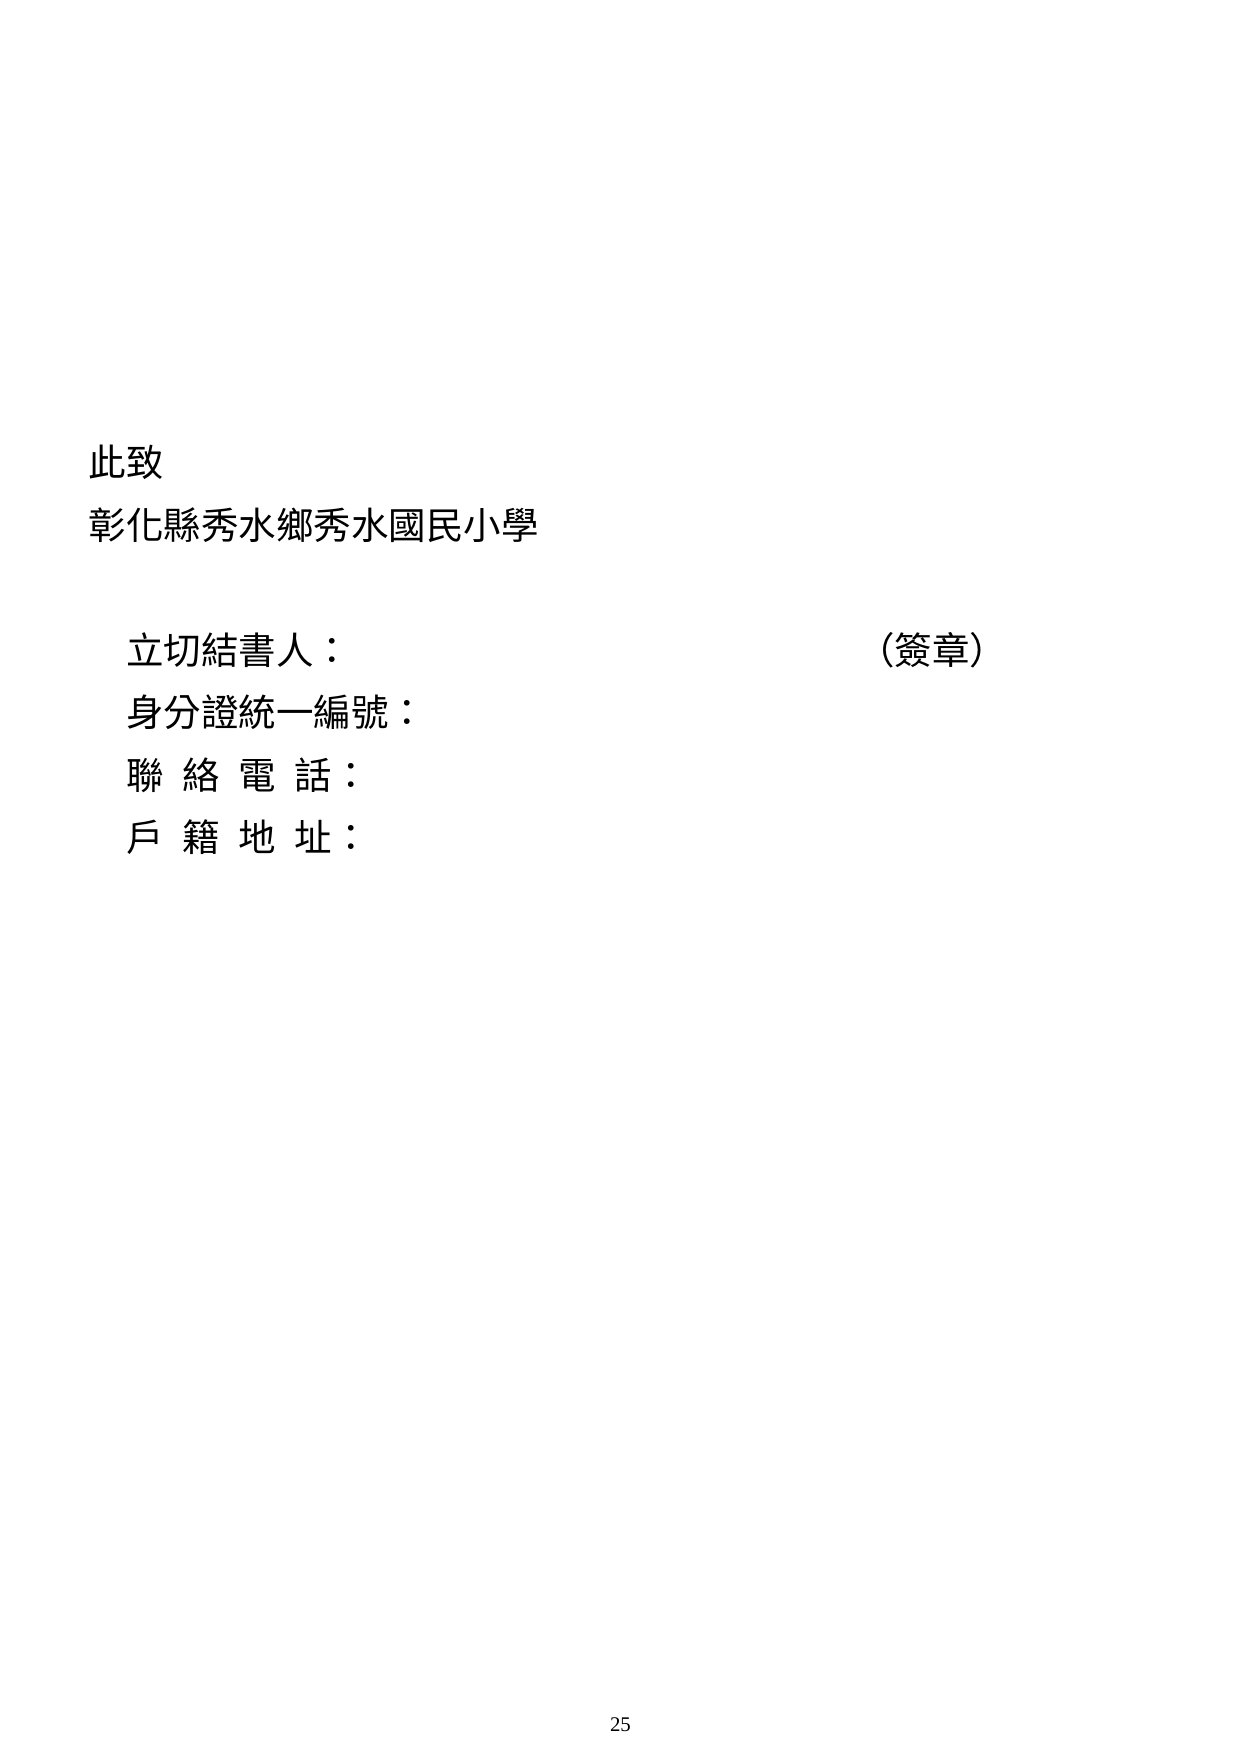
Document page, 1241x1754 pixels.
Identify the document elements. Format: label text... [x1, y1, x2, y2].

text 立切結書人： （簽章） [126, 606, 1152, 668]
text 戶 籍 地 址： [126, 793, 1152, 856]
text 身分證統一編號： [126, 668, 1152, 731]
text 此致 [89, 418, 1152, 481]
text 聯 絡 電 話： [126, 731, 1152, 793]
text 彰化縣秀水鄉秀水國民小學 [89, 481, 1152, 543]
